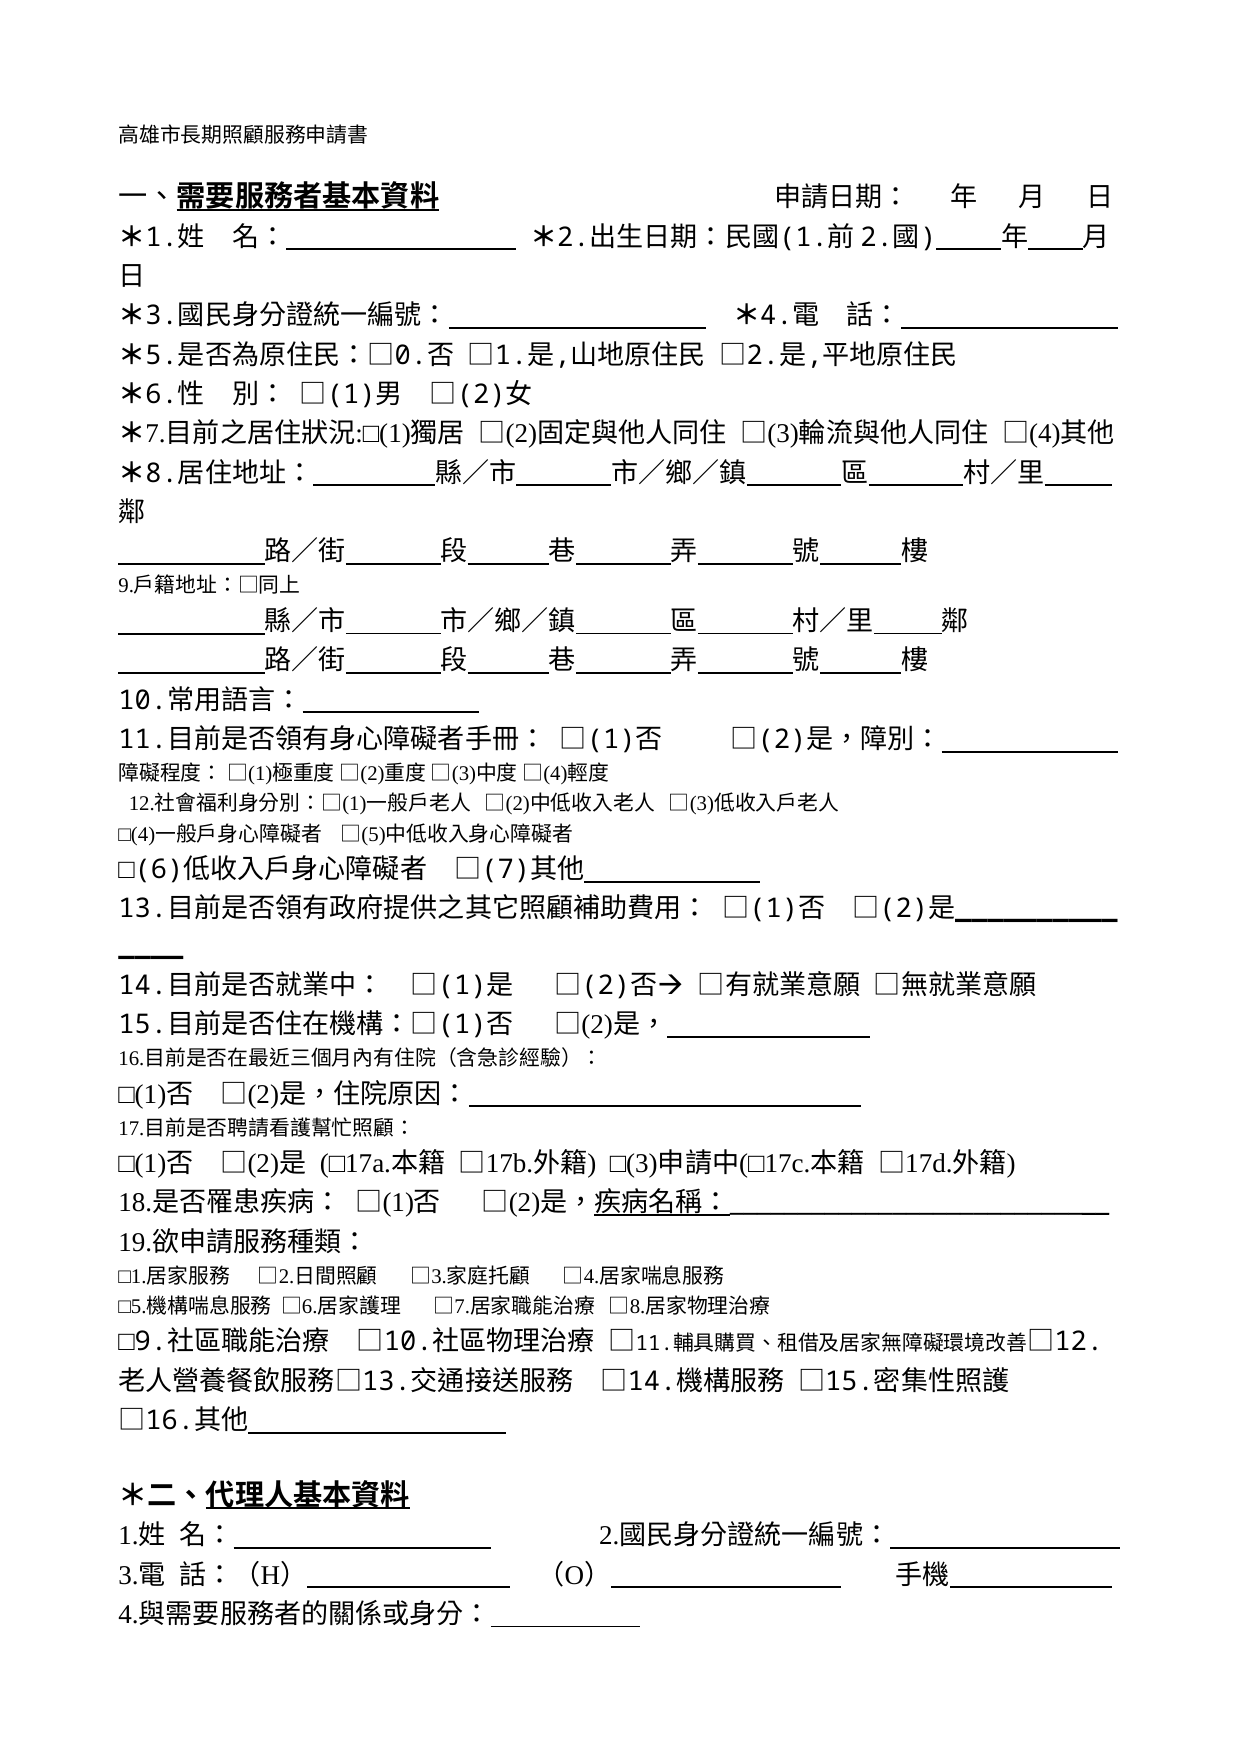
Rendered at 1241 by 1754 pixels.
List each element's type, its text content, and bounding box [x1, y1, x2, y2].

text 12.社會福利身分別：□(1)一般戶老人 □(2)中低收入老人 □(3)低收入戶老人 [118, 787, 1122, 817]
text 18.是否罹患疾病： □(1)否 □(2)是，疾病名稱：____________________________ [118, 1180, 1122, 1220]
text ＊3.國民身分證統一編號： ＊4.電 話： [118, 293, 1122, 333]
text 1.姓 名： 2.國民身分證統一編號： [118, 1513, 1122, 1553]
text 13.目前是否領有政府提供之其它照顧補助費用： □(1)否 □(2)是______________ [118, 886, 1122, 963]
text 16.目前是否在最近三個月內有住院（含急診經驗）： [118, 1041, 1122, 1072]
text 3.電 話：（H） （O） 手機 [118, 1553, 1122, 1592]
text ＊7.目前之居住狀況:□(1)獨居 □(2)固定與他人同住 □(3)輪流與他人同住 □(4)其他 [118, 411, 1122, 451]
text 11.目前是否領有身心障礙者手冊： □(1)否 □(2)是，障別： [118, 717, 1122, 756]
text 縣／市 市／鄉／鎮 區 村／里 鄰 [118, 599, 1122, 638]
text 路／街 段 巷 弄 號 樓 [118, 529, 1122, 569]
text □9.社區職能治療 □10.社區物理治療 □11.輔具購買、租借及居家無障礙環境改善□12.老人營養餐飲服務□13.交通接送服務 □14.機構服務 □15.密集性照護 □16.其他 [118, 1319, 1122, 1437]
text ＊5.是否為原住民：□0.否 □1.是,山地原住民 □2.是,平地原住民 [118, 333, 1122, 372]
text □(1)否 □(2)是 (□17a.本籍 □17b.外籍) □(3)申請中(□17c.本籍 □17d.外籍) [118, 1141, 1122, 1180]
text □(1)否 □(2)是，住院原因： [118, 1072, 1122, 1111]
text 17.目前是否聘請看護幫忙照顧： [118, 1111, 1122, 1141]
text 10.常用語言： [118, 678, 1122, 717]
text 4.與需要服務者的關係或身分： [118, 1592, 1122, 1631]
text 15.目前是否住在機構：□(1)否 □(2)是， [118, 1002, 1122, 1041]
text □1.居家服務 □2.日間照顧 □3.家庭托顧 □4.居家喘息服務 [118, 1259, 1122, 1289]
text 9.戶籍地址：□同上 [118, 569, 1122, 599]
text □(4)一般戶身心障礙者 □(5)中低收入身心障礙者 [118, 817, 1122, 847]
text ＊8.居住地址： 縣／市 市／鄉／鎮 區 村／里 鄰 [118, 451, 1122, 529]
text □(6)低收入戶身心障礙者 □(7)其他 [118, 847, 1122, 886]
text 路／街 段 巷 弄 號 樓 [118, 638, 1122, 678]
text ＊1.姓 名： ＊2.出生日期：民國(1.前2.國) 年 月 日 [118, 215, 1122, 293]
text 一、需要服務者基本資料 申請日期： 年 月 日 [118, 172, 1122, 215]
text ＊6.性 別： □(1)男 □(2)女 [118, 372, 1122, 411]
text □5.機構喘息服務 □6.居家護理 □7.居家職能治療 □8.居家物理治療 [118, 1289, 1122, 1319]
text 障礙程度： □(1)極重度 □(2)重度 □(3)中度 □(4)輕度 [118, 756, 1122, 787]
text 高雄市長期照顧服務申請書 [118, 118, 1122, 148]
text ＊二、代理人基本資料 [118, 1471, 1122, 1513]
text 19.欲申請服務種類： [118, 1220, 1122, 1259]
text 14.目前是否就業中： □(1)是 □(2)否 □有就業意願 □無就業意願 [118, 963, 1122, 1002]
